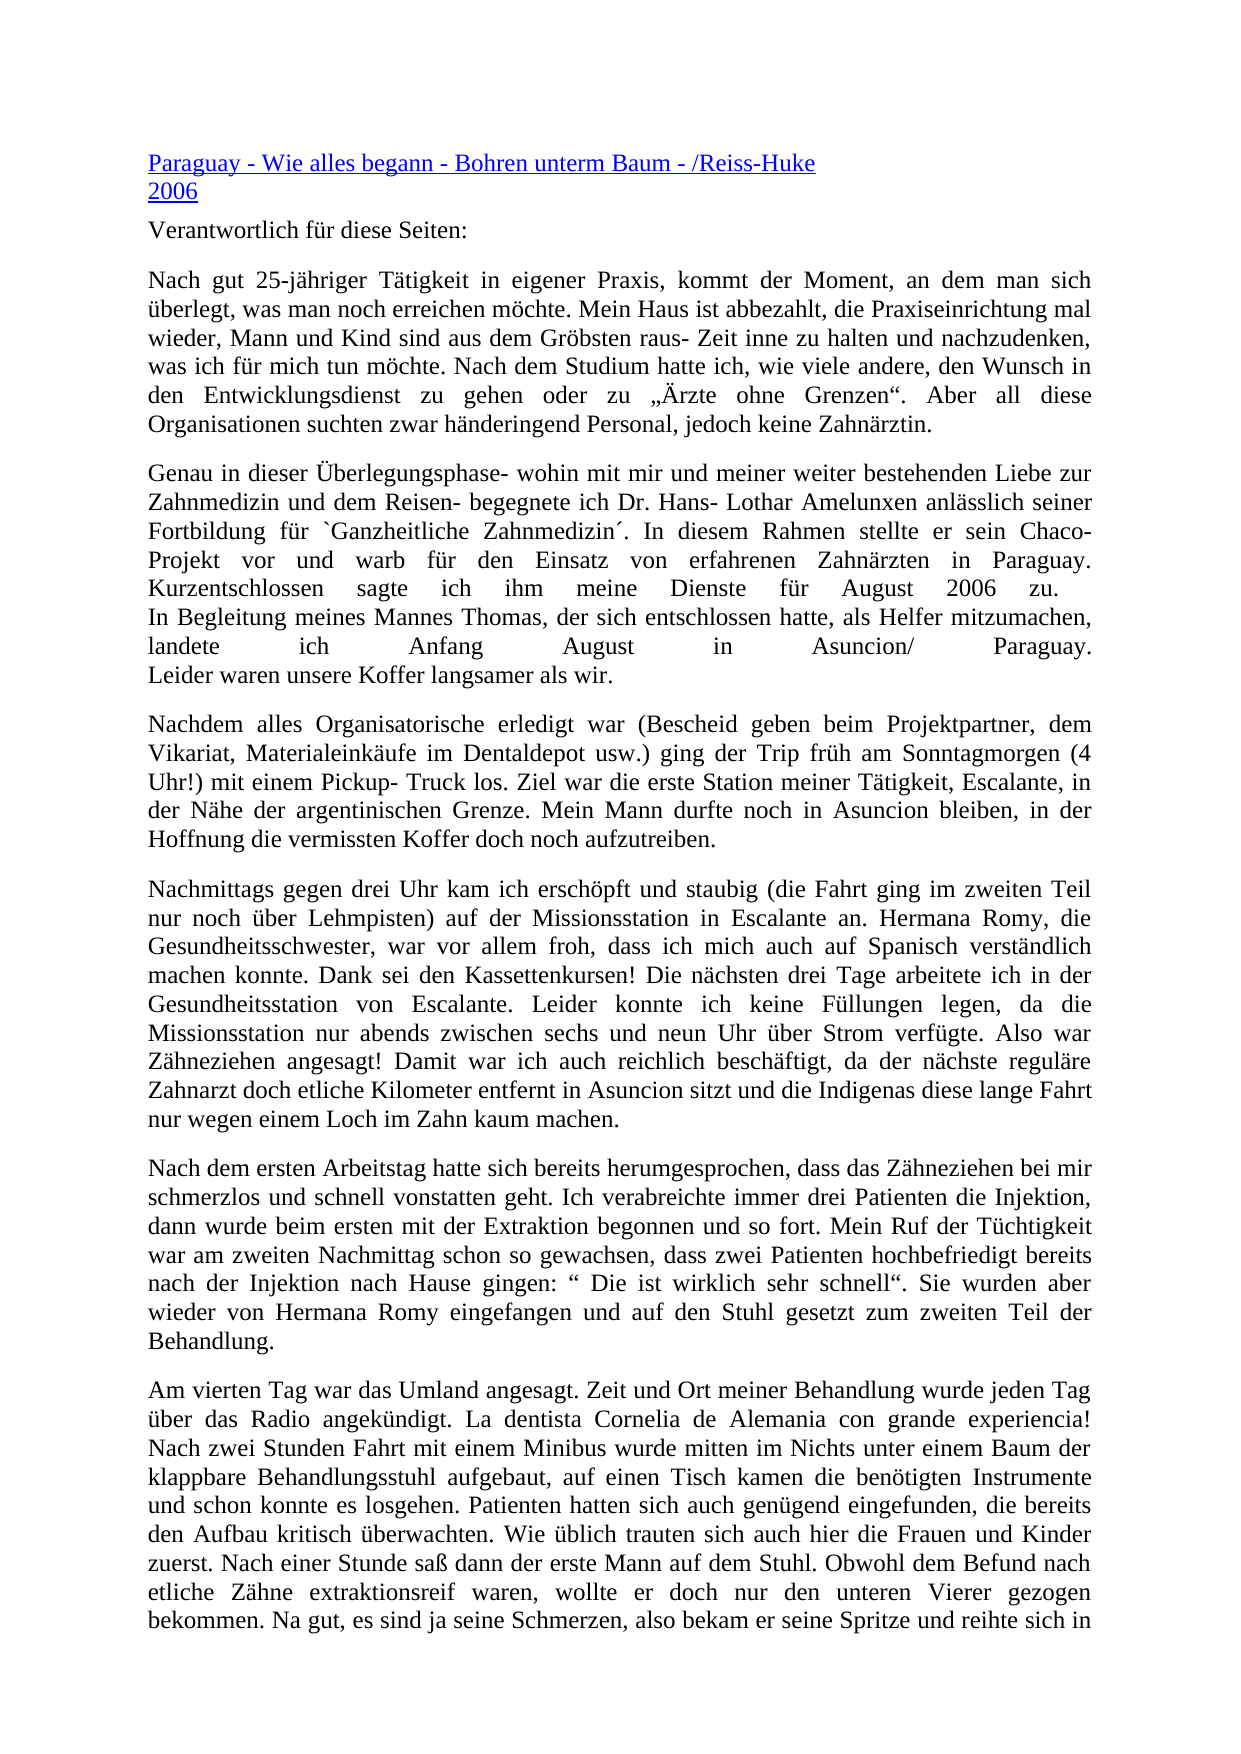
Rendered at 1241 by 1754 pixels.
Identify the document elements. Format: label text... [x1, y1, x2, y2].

text Nachmittags gegen drei Uhr kam ich erschöpft und staubig (die Fahrt ging im zweiten Teil nur noch über Lehmpisten) auf der Missionsstation in Escalante an. Hermana Romy, die Gesundheitsschwester, war vor allem froh, dass ich mich auch auf Spanisch verständlich machen konnte. Dank sei den Kassettenkursen! Die nächsten drei Tage arbeitete ich in der Gesundheitsstation von Escalante. Leider konnte ich keine Füllungen legen, da die Missionsstation nur abends zwischen sechs und neun Uhr über Strom verfügte. Also war Zähneziehen angesagt! Damit war ich auch reichlich beschäftigt, da der nächste reguläre Zahnarzt doch etliche Kilometer entfernt in Asuncion sitzt und die Indigenas diese lange Fahrt nur wegen einem Loch im Zahn kaum machen. [148, 874, 1093, 1133]
text Paraguay - Wie alles begann - Bohren unterm Baum - /Reiss-Huke [148, 148, 1093, 176]
text 2006 [148, 176, 1093, 205]
text Verantwortlich für diese Seiten: [148, 216, 1093, 244]
text Nach gut 25-jähriger Tätigkeit in eigener Praxis, kommt der Moment, an dem man sich überlegt, was man noch erreichen möchte. Mein Haus ist abbezahlt, die Praxiseinrichtung mal wieder, Mann und Kind sind aus dem Gröbsten raus- Zeit inne zu halten und nachzudenken, was ich für mich tun möchte. Nach dem Studium hatte ich, wie viele andere, den Wunsch in den Entwicklungsdienst zu gehen oder zu „Ärzte ohne Grenzen“. Aber all diese Organisationen suchten zwar händeringend Personal, jedoch keine Zahnärztin. [148, 265, 1093, 438]
text Am vierten Tag war das Umland angesagt. Zeit und Ort meiner Behandlung wurde jeden Tag über das Radio angekündigt. La dentista Cornelia de Alemania con grande experiencia! Nach zwei Stunden Fahrt mit einem Minibus wurde mitten im Nichts unter einem Baum der klappbare Behandlungsstuhl aufgebaut, auf einen Tisch kamen die benötigten Instrumente und schon konnte es losgehen. Patienten hatten sich auch genügend eingefunden, die bereits den Aufbau kritisch überwachten. Wie üblich trauten sich auch hier die Frauen und Kinder zuerst. Nach einer Stunde saß dann der erste Mann auf dem Stuhl. Obwohl dem Befund nach etliche Zähne extraktionsreif waren, wollte er doch nur den unteren Vierer gezogen bekommen. Na gut, es sind ja seine Schmerzen, also bekam er seine Spritze und reihte sich in [148, 1376, 1093, 1634]
text Nach dem ersten Arbeitstag hatte sich bereits herumgesprochen, dass das Zähneziehen bei mir schmerzlos und schnell vonstatten geht. Ich verabreichte immer drei Patienten die Injektion, dann wurde beim ersten mit der Extraktion begonnen und so fort. Mein Ruf der Tüchtigkeit war am zweiten Nachmittag schon so gewachsen, dass zwei Patienten hochbefriedigt bereits nach der Injektion nach Hause gingen: “ Die ist wirklich sehr schnell“. Sie wurden aber wieder von Hermana Romy eingefangen und auf den Stuhl gesetzt zum zweiten Teil der Behandlung. [148, 1153, 1093, 1355]
text Genau in dieser Überlegungsphase- wohin mit mir und meiner weiter bestehenden Liebe zur Zahnmedizin und dem Reisen- begegnete ich Dr. Hans- Lothar Amelunxen anlässlich seiner Fortbildung für `Ganzheitliche Zahnmedizin´. In diesem Rahmen stellte er sein Chaco- Projekt vor und warb für den Einsatz von erfahrenen Zahnärzten in Paraguay. Kurzentschlossen sagte ich ihm meine Dienste für August 2006 zu. In Begleitung meines Mannes Thomas, der sich entschlossen hatte, als Helfer mitzumachen, landete ich Anfang August in Asuncion/ Paraguay. Leider waren unsere Koffer langsamer als wir. [148, 458, 1093, 688]
text Nachdem alles Organisatorische erledigt war (Bescheid geben beim Projektpartner, dem Vikariat, Materialeinkäufe im Dentaldepot usw.) ging der Trip früh am Sonntagmorgen (4 Uhr!) mit einem Pickup- Truck los. Ziel war die erste Station meiner Tätigkeit, Escalante, in der Nähe der argentinischen Grenze. Mein Mann durfte noch in Asuncion bleiben, in der Hoffnung die vermissten Koffer doch noch aufzutreiben. [148, 709, 1093, 853]
